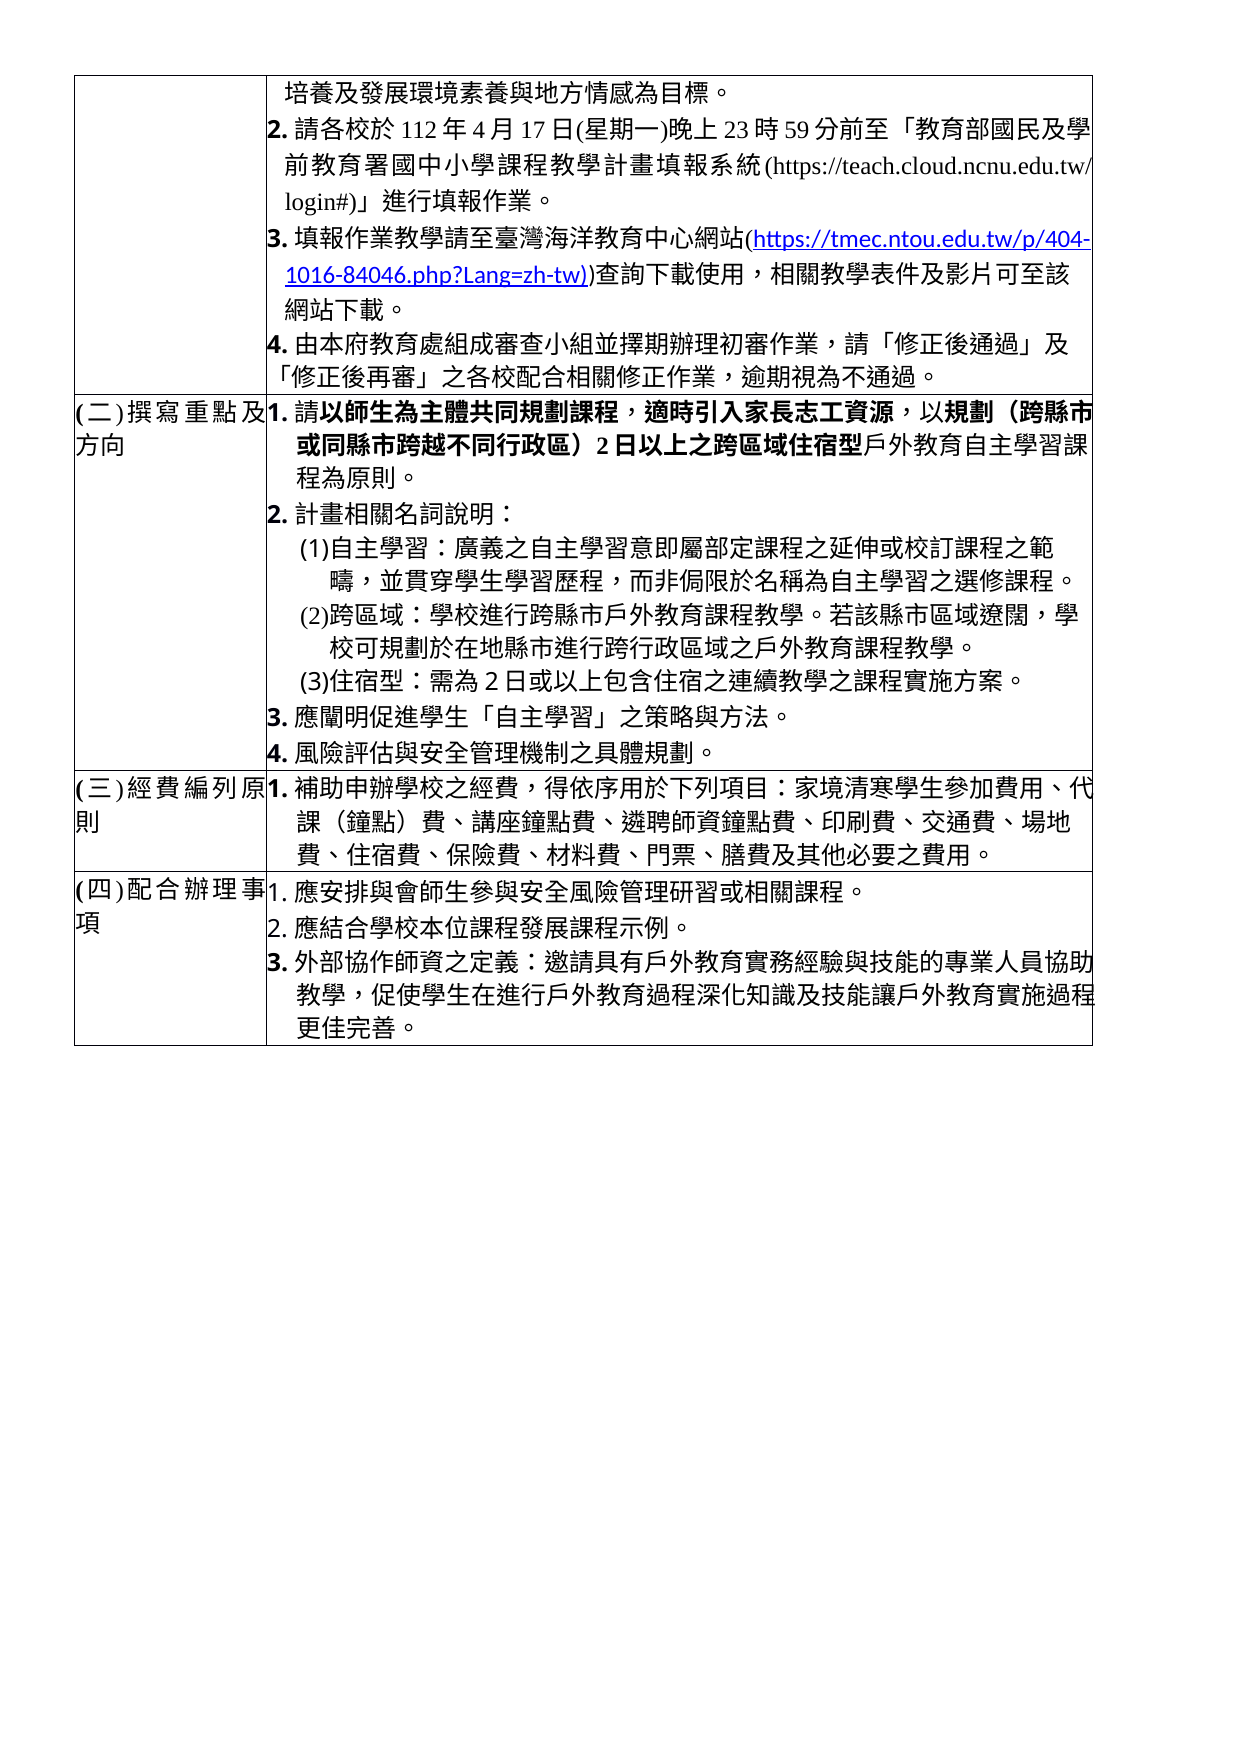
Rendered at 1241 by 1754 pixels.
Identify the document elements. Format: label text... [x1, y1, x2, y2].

table_cell 應安排與會師生參與安全風險管理研習或相關課程。 應結合學校本位課程發展課程示例。 外部協作師資之定義：邀請具有戶外教育實務經驗與技能的專業人員協助教學，促使學生在進行戶外教育過程深化知識及技能讓戶外教育實施過程更佳完善。 [267, 872, 1092, 1044]
table_cell 請以師生為主體共同規劃課程，適時引入家長志工資源，以規劃（跨縣市或同縣市跨越不同行政區）2日以上之跨區域住宿型戶外教育自主學習課程為原則。 計畫相關名詞說明： 自主學習：廣義之自主學習意即屬部定課程之延伸或校訂課程之範疇，並貫穿學生學習歷程，而非侷限於名稱為自主學習之選修課程。 跨區域：學校進行跨縣市戶外教育課程教學。若該縣市區域遼闊，學校可規劃於在地縣市進行跨行政區域之戶外教育課程教學。 住宿型：需為2日或以上包含住宿之連續教學之課程實施方案。 應闡明促進學生「自主學習」之策略與方法。 風險評估與安全管理機制之具體規劃。 [267, 395, 1092, 770]
table_cell (四)配合辦理事項 [75, 872, 266, 1044]
table_cell [75, 76, 266, 393]
table_cell (三)經費編列原則 [75, 771, 266, 871]
table_cell 補助申辦學校之經費，得依序用於下列項目：家境清寒學生參加費用、代課（鐘點）費、講座鐘點費、遴聘師資鐘點費、印刷費、交通費、場地費、住宿費、保險費、材料費、門票、膳費及其他必要之費用。 [267, 771, 1092, 871]
table_cell (二)撰寫重點及方向 [75, 395, 266, 770]
table_cell 國民中小學階段參與學生數以每案30人為原則，每案補助新臺幣3萬元整，每校最多補助四案，由學校彙整後統一送出；計畫設計應提供學生多元開放之學習模式外，更須以促進學生問題解決、溝通與團隊合作能力之培養及發展環境素養與地方情感為目標。 請各校於112年4月17日(星期一)晚上23時59分前至「教育部國民及學前教育署國中小學課程教學計畫填報系統(https://teach.cloud.ncnu.edu.tw/login#)」進行填報作業。 填報作業教學請至臺灣海洋教育中心網站(https://tmec.ntou.edu.tw/p/404-1016-84046.php?Lang=zh-tw))查詢下載使用，相關教學表件及影片可至該網站下載。 由本府教育處組成審查小組並擇期辦理初審作業，請「修正後通過」及 「修正後再審」之各校配合相關修正作業，逾期視為不通過。 [267, 76, 1092, 393]
